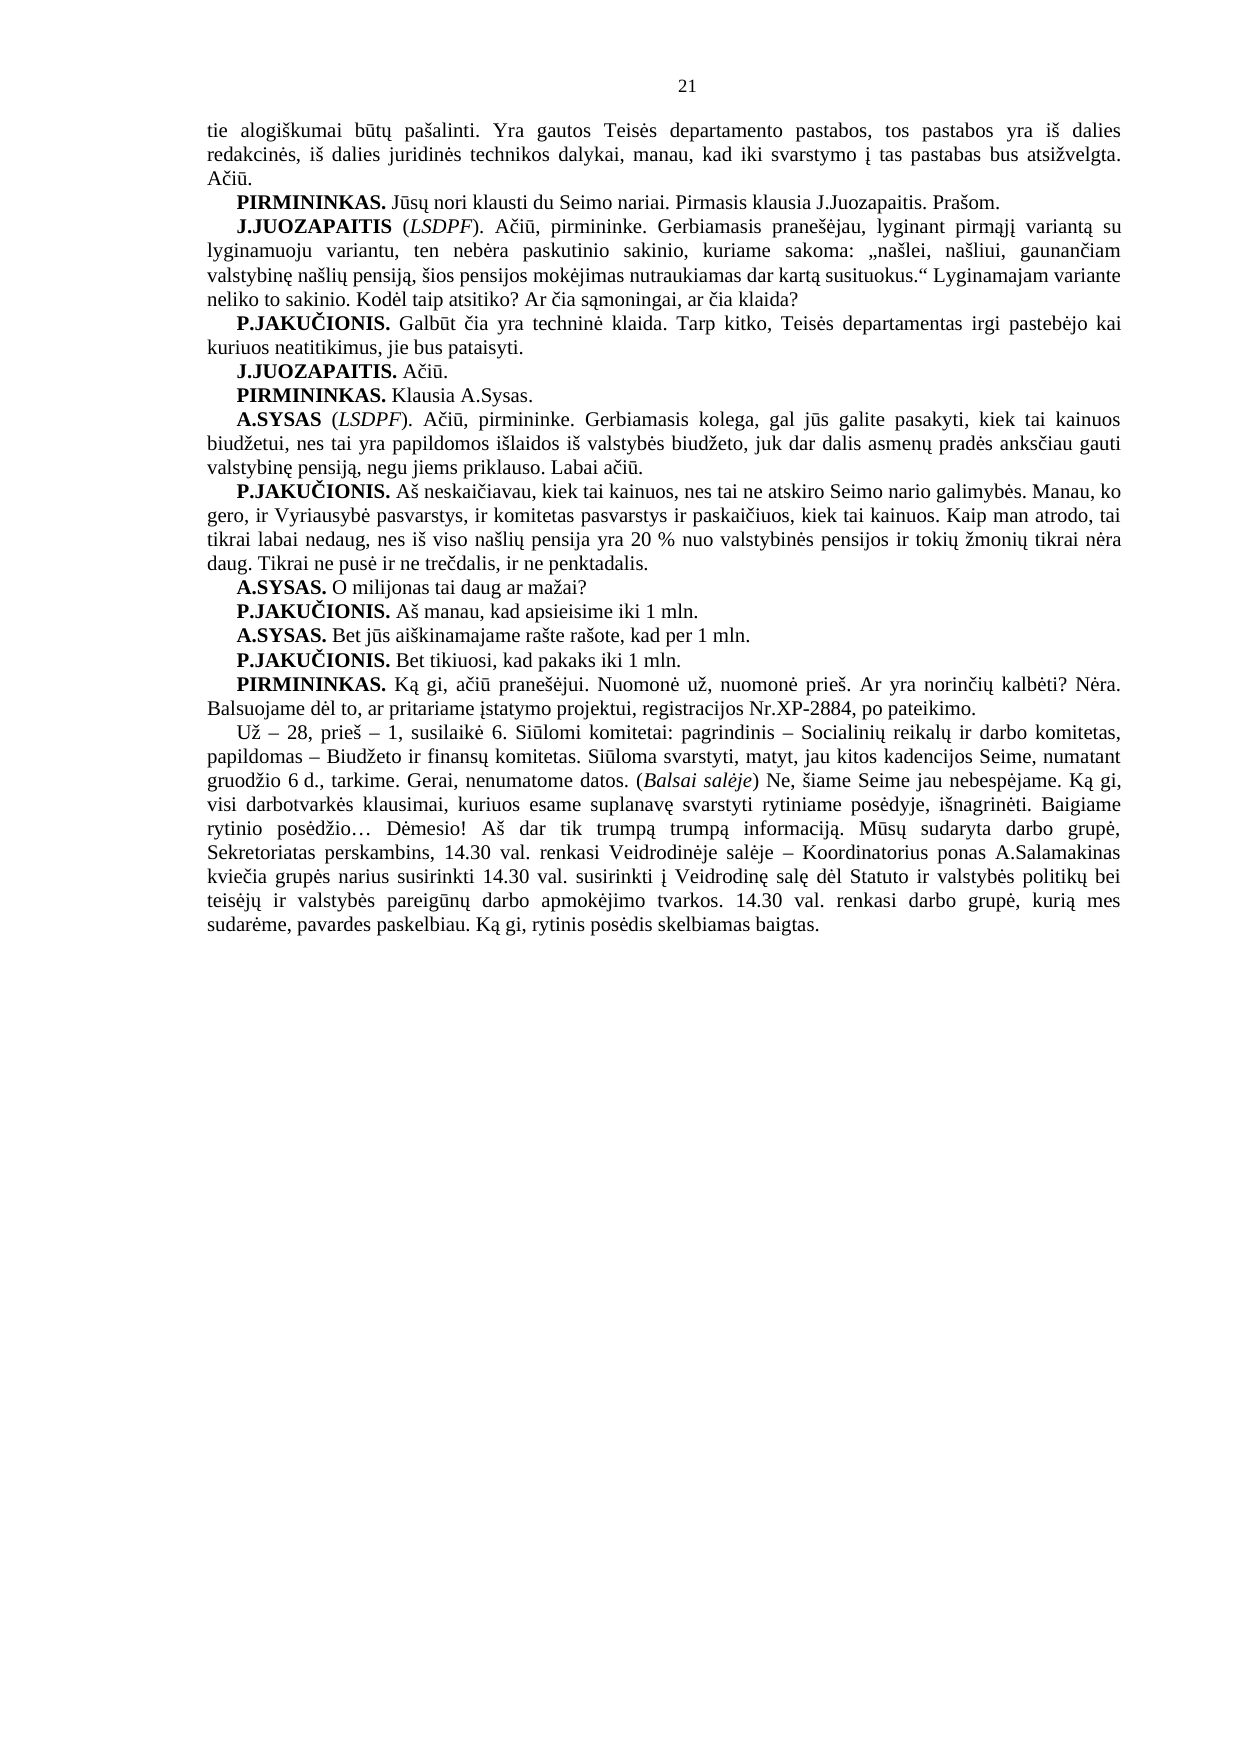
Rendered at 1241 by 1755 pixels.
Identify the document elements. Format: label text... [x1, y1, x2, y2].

text PIRMININKAS. Klausia A.Sysas. [207, 383, 1122, 407]
text J.JUOZAPAITIS. Ačiū. [207, 359, 1122, 383]
text PIRMININKAS. Jūsų nori klausti du Seimo nariai. Pirmasis klausia J.Juozapaitis. Prašom. [207, 190, 1122, 214]
text P.JAKUČIONIS. Aš neskaičiavau, kiek tai kainuos, nes tai ne atskiro Seimo nario galimybės. Manau, ko gero, ir Vyriausybė pasvarstys, ir komitetas pasvarstys ir paskaičiuos, kiek tai kainuos. Kaip man atrodo, tai tikrai labai nedaug, nes iš viso našlių pensija yra 20 % nuo valstybinės pensijos ir tokių žmonių tikrai nėra daug. Tikrai ne pusė ir ne trečdalis, ir ne penktadalis. [207, 479, 1122, 575]
text A.SYSAS. O milijonas tai daug ar mažai? [207, 575, 1122, 599]
text A.SYSAS (LSDPF). Ačiū, pirmininke. Gerbiamasis kolega, gal jūs galite pasakyti, kiek tai kainuos biudžetui, nes tai yra papildomos išlaidos iš valstybės biudžeto, juk dar dalis asmenų pradės anksčiau gauti valstybinę pensiją, negu jiems priklauso. Labai ačiū. [207, 407, 1122, 479]
text P.JAKUČIONIS. Bet tikiuosi, kad pakaks iki 1 mln. [207, 647, 1122, 672]
text Už – 28, prieš – 1, susilaikė 6. Siūlomi komitetai: pagrindinis – Socialinių reikalų ir darbo komitetas, papildomas – Biudžeto ir finansų komitetas. Siūloma svarstyti, matyt, jau kitos kadencijos Seime, numatant gruodžio 6 d., tarkime. Gerai, nenumatome datos. (Balsai salėje) Ne, šiame Seime jau nebespėjame. Ką gi, visi darbotvarkės klausimai, kuriuos esame suplanavę svarstyti rytiniame posėdyje, išnagrinėti. Baigiame rytinio posėdžio… Dėmesio! Aš dar tik trumpą trumpą informaciją. Mūsų sudaryta darbo grupė, Sekretoriatas perskambins, 14.30 val. renkasi Veidrodinėje salėje – Koordinatorius ponas A.Salamakinas kviečia grupės narius susirinkti 14.30 val. susirinkti į Veidrodinę salę dėl Statuto ir valstybės politikų bei teisėjų ir valstybės pareigūnų darbo apmokėjimo tvarkos. 14.30 val. renkasi darbo grupė, kurią mes sudarėme, pavardes paskelbiau. Ką gi, rytinis posėdis skelbiamas baigtas. [207, 720, 1122, 936]
text A.SYSAS. Bet jūs aiškinamajame rašte rašote, kad per 1 mln. [207, 623, 1122, 647]
text PIRMININKAS. Ką gi, ačiū pranešėjui. Nuomonė už, nuomonė prieš. Ar yra norinčių kalbėti? Nėra. Balsuojame dėl to, ar pritariame įstatymo projektui, registracijos Nr.XP-2884, po pateikimo. [207, 672, 1122, 720]
text tie alogiškumai būtų pašalinti. Yra gautos Teisės departamento pastabos, tos pastabos yra iš dalies redakcinės, iš dalies juridinės technikos dalykai, manau, kad iki svarstymo į tas pastabas bus atsižvelgta. Ačiū. [207, 118, 1122, 190]
text P.JAKUČIONIS. Galbūt čia yra techninė klaida. Tarp kitko, Teisės departamentas irgi pastebėjo kai kuriuos neatitikimus, jie bus pataisyti. [207, 311, 1122, 359]
text J.JUOZAPAITIS (LSDPF). Ačiū, pirmininke. Gerbiamasis pranešėjau, lyginant pirmąjį variantą su lyginamuoju variantu, ten nebėra paskutinio sakinio, kuriame sakoma: „našlei, našliui, gaunančiam valstybinę našlių pensiją, šios pensijos mokėjimas nutraukiamas dar kartą susituokus.“ Lyginamajam variante neliko to sakinio. Kodėl taip atsitiko? Ar čia sąmoningai, ar čia klaida? [207, 214, 1122, 311]
text P.JAKUČIONIS. Aš manau, kad apsieisime iki 1 mln. [207, 599, 1122, 623]
